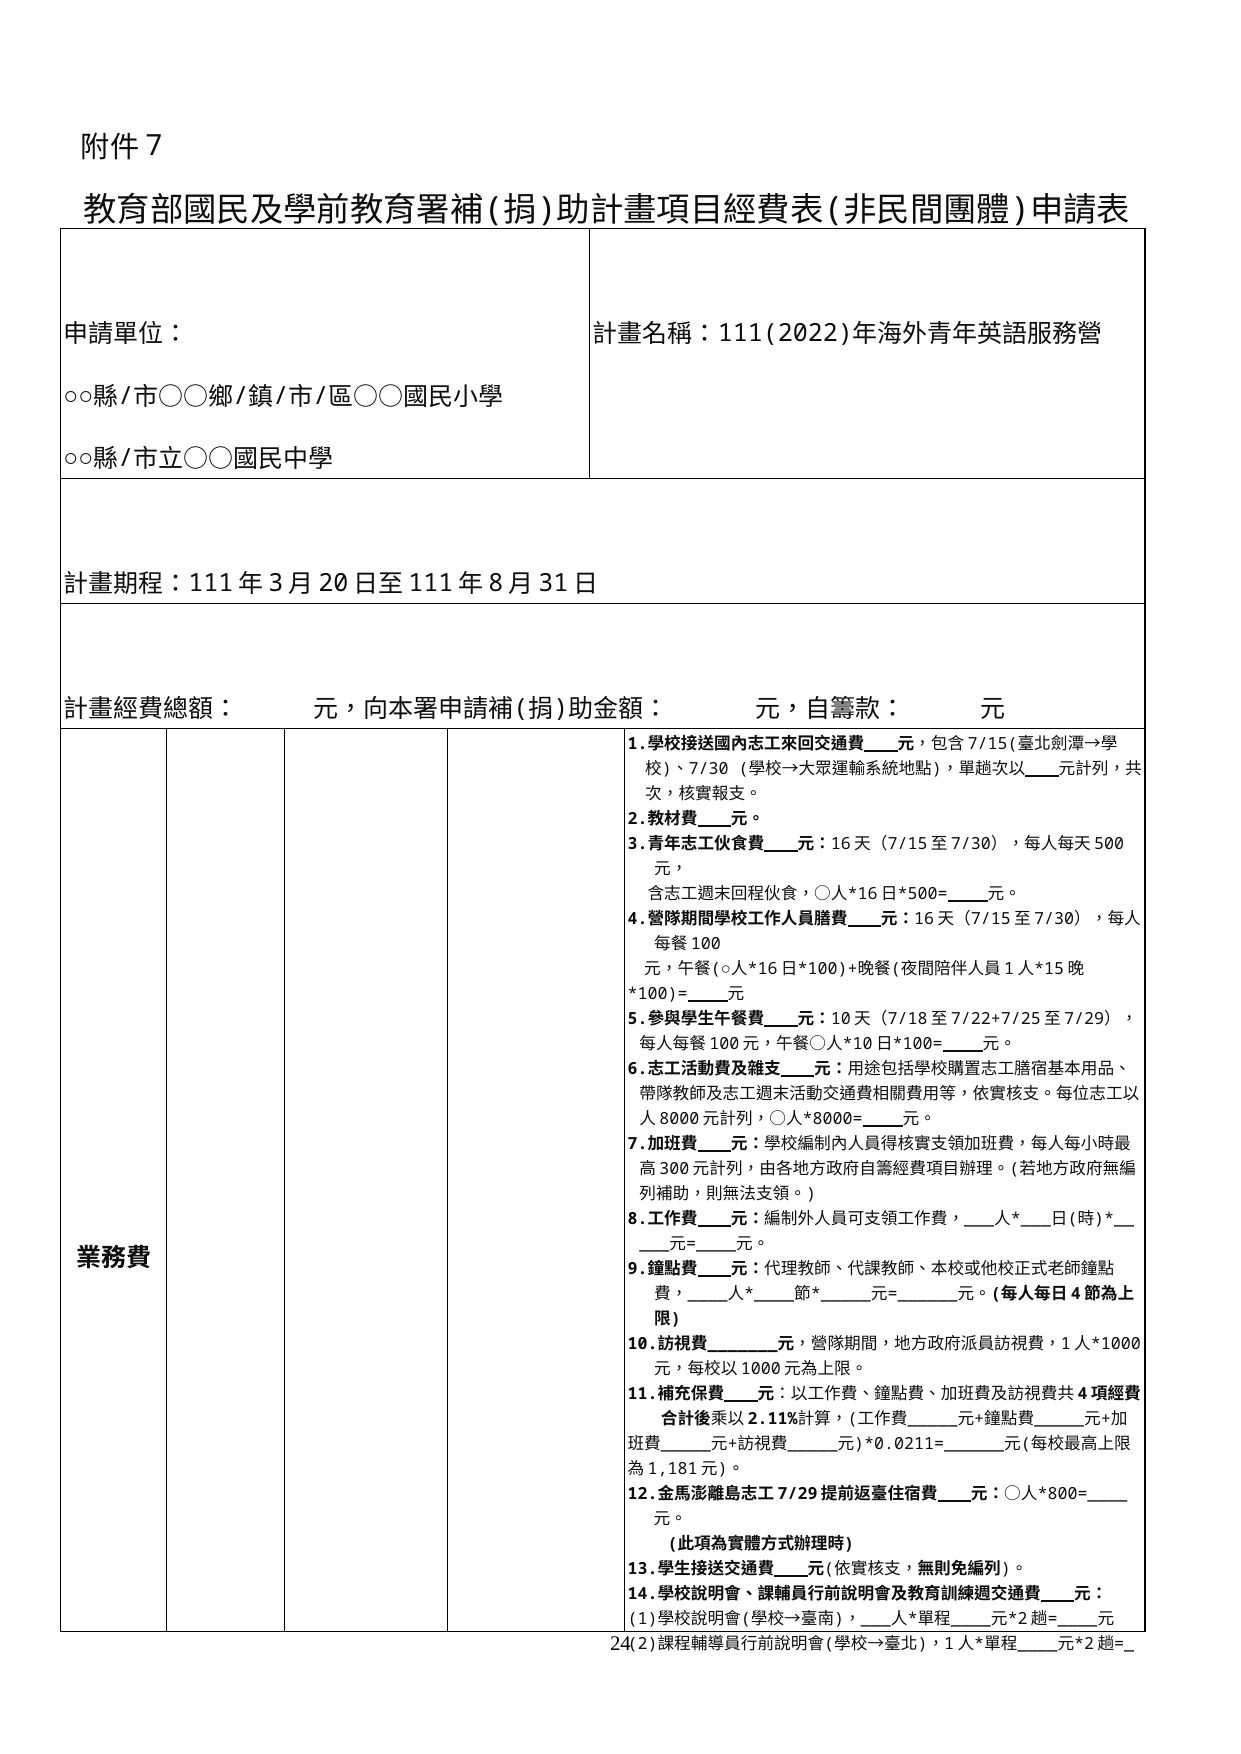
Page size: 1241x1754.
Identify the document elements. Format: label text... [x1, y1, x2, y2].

table_cell [1146, 228, 1153, 478]
table_cell 申請單位： ○○縣/市○○鄉/鎮/市/區○○國民小學 ○○縣/市立○○國民中學 [61, 229, 589, 478]
table_cell 計畫經費總額： 元，向本署申請補(捐)助金額： 元，自籌款： 元 [61, 604, 1144, 728]
table_cell [1146, 728, 1153, 1631]
table_cell 計畫名稱：111(2022)年海外青年英語服務營 [590, 229, 1144, 478]
table_cell [1146, 603, 1153, 728]
table_header [285, 103, 488, 165]
table_cell [1146, 478, 1153, 603]
table_cell 業務費 [61, 729, 166, 1631]
table_cell [448, 729, 624, 1631]
table_cell [167, 729, 284, 1631]
table_cell [285, 729, 447, 1631]
table_header 附件7 [60, 103, 285, 165]
table_header [689, 103, 1153, 165]
table_header [488, 103, 689, 165]
table_cell 教育部國民及學前教育署補(捐)助計畫項目經費表(非民間團體)申請表 [60, 165, 1153, 228]
table_cell 計畫期程：111年3月20日至111年8月31日 [61, 479, 1144, 603]
table_cell 1.學校接送國內志工來回交通費 元，包含7/15(臺北劍潭→學校)、7/30 (學校→大眾運輸系統地點)，單趟次以 元計列，共 次，核實報支。 2.教材費 元。 3.青年志工伙食費 元：16天（7/15至7/30），每人每天500元， 含志工週末回程伙食，○人*16日*500= 元。 4.營隊期間學校工作人員膳費 元：16天（7/15至7/30），每人每餐100 元，午餐(○人*16日*100)+晚餐(夜間陪伴人員1人*15晚*100)= 元 5.參與學生午餐費 元：10天（7/18至7/22+7/25至7/29），每人每餐100元，午餐○人*10日*100= 元。 6.志工活動費及雜支 元：用途包括學校購置志工膳宿基本用品、帶隊教師及志工週末活動交通費相關費用等，依實核支。每位志工以人8000元計列，○人*8000= 元。 7.加班費 元：學校編制內人員得核實支領加班費，每人每小時最高300元計列，由各地方政府自籌經費項目辦理。(若地方政府無編列補助，則無法支領。) 8.工作費 元：編制外人員可支領工作費，___人*___日(時)*_____元=____元。 9.鐘點費 元：代理教師、代課教師、本校或他校正式老師鐘點費，____人*____節*_____元=______元。(每人每日4節為上限) 10.訪視費_______元，營隊期間，地方政府派員訪視費，1人*1000元，每校以1000元為上限。 11.補充保費 元：以工作費、鐘點費、加班費及訪視費共4項經費 合計後乘以2.11%計算，(工作費_____元+鐘點費_____元+加班費_____元+訪視費_____元)*0.0211=______元(每校最高上限為1,181元)。 12.金馬澎離島志工7/29提前返臺住宿費 元：○人*800=____元。 (此項為實體方式辦理時) 13.學生接送交通費 元(依實核支，無則免編列)。 14.學校說明會、課輔員行前說明會及教育訓練週交通費 元： (1)學校說明會(學校→臺南)，___人*單程____元*2趟=____元 (2)課程輔導員行前說明會(學校→臺北)，1人*單程____元*2趟=____元 (3)課程輔導員教育訓練週(學校→臺北)，1人*單程____元*2趟=____元 ★回程7/15課輔員倘與志工搭遊覽車返校者，本項請編單程經費。 上述(1)+(2)+(3)=_______元，依國內旅費報支要點核實核支。 15. 課程輔導員住宿費 元： (1)限離島、花東、特偏學校於學校說明會、課輔員行前說明會前1晚抵達之住宿費(每人上限1,600，依實核支)，無則免申請。 (2)課程輔導員7/15帶領志工返校當日，因學校偏遠而需住宿，住宿費至多1,600元，依實核支，無則免申請。 (1)+(2)=________元 [625, 729, 1144, 1631]
